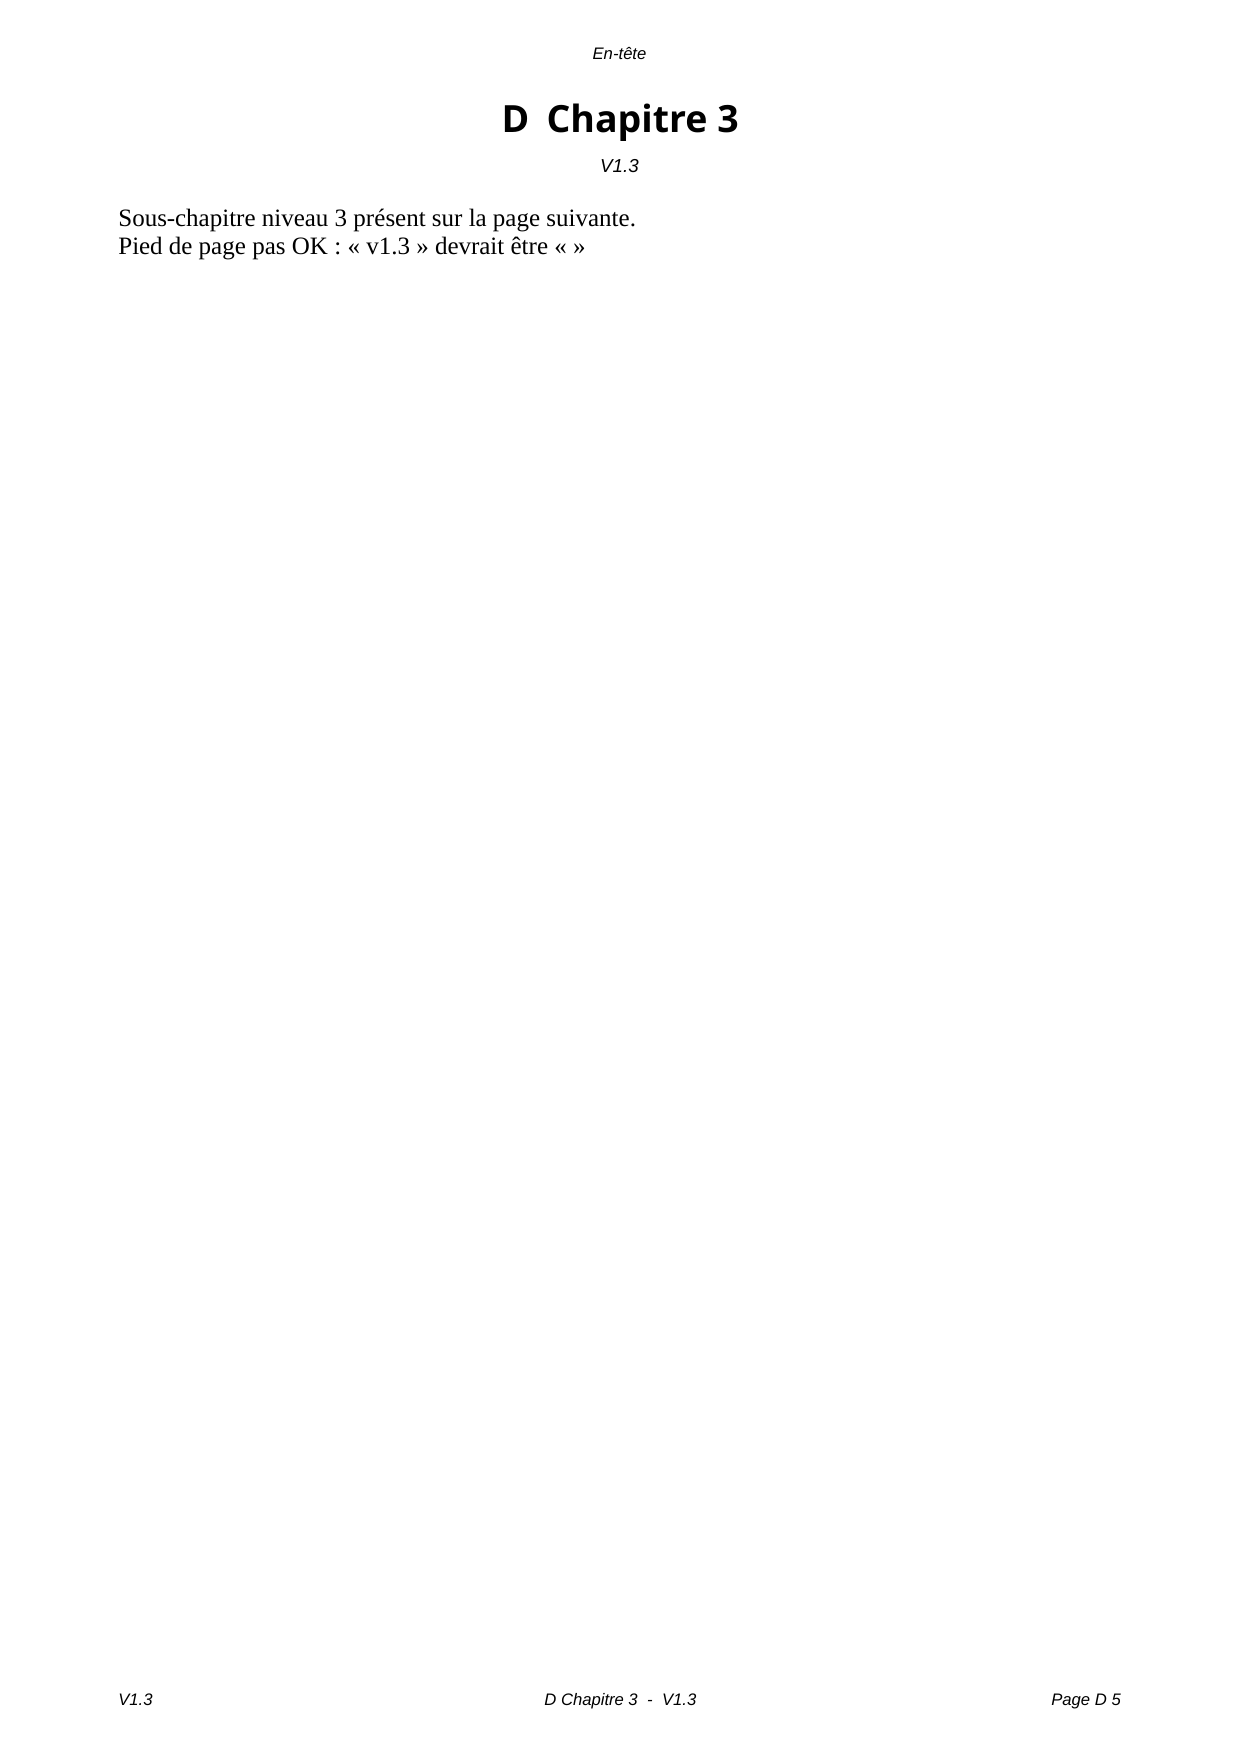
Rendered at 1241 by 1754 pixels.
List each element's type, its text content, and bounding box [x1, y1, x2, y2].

subtitle Chapitre 3 [118, 92, 1122, 143]
text Pied de page pas OK : « v1.3 » devrait être « » [118, 232, 1122, 260]
subtitle V1.3 [118, 156, 1122, 177]
text Sous-chapitre niveau 3 présent sur la page suivante. [118, 204, 1122, 232]
